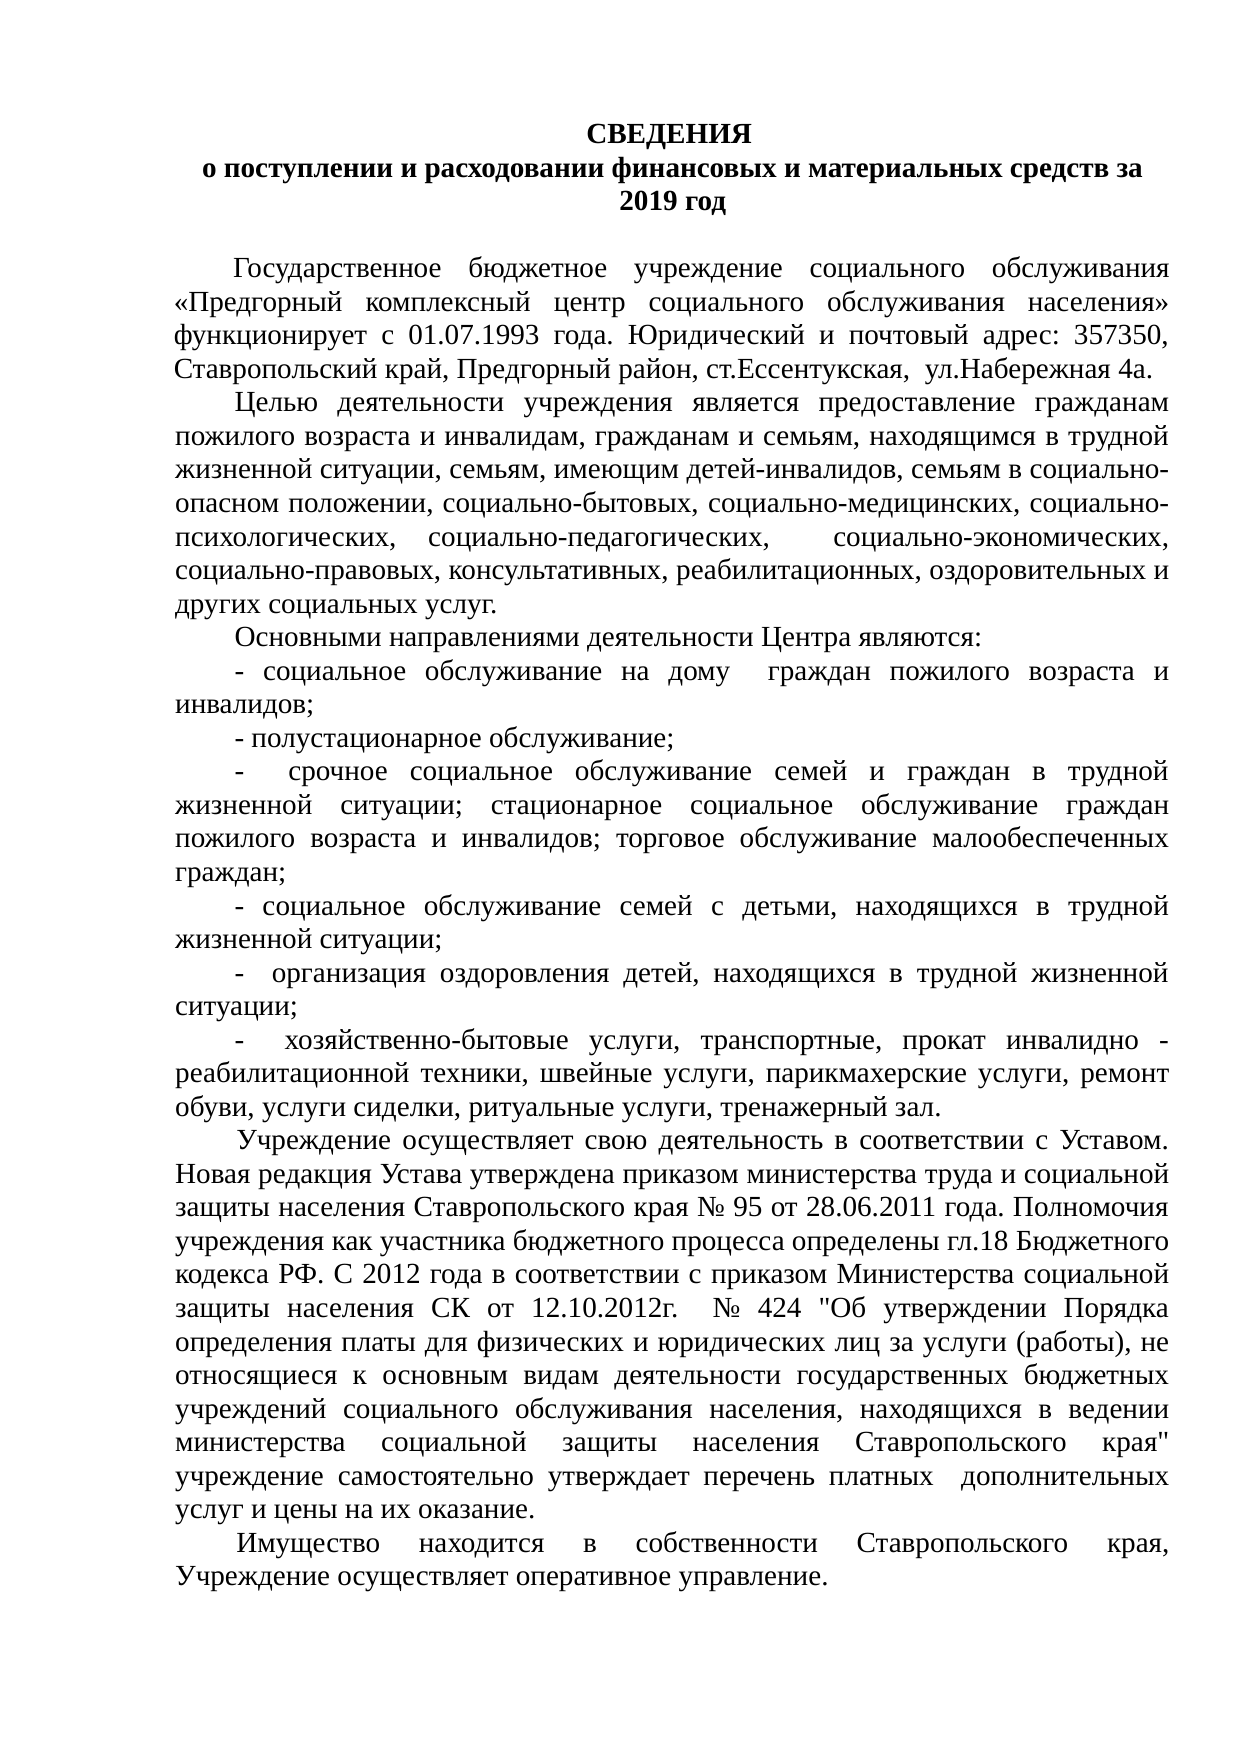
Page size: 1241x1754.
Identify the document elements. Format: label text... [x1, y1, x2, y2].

text Государственное бюджетное учреждение социального обслуживания «Предгорный комплексный центр социального обслуживания населения» функционирует с 01.07.1993 года. Юридический и почтовый адрес: 357350, Ставропольский край, Предгорный район, ст.Ессентукская, ул.Набережная 4а. [173, 250, 1170, 384]
text - полустационарное обслуживание; [175, 720, 1170, 753]
text Основными направлениями деятельности Центра являются: [175, 619, 1170, 653]
text - хозяйственно-бытовые услуги, транспортные, прокат инвалидно - реабилитационной техники, швейные услуги, парикмахерские услуги, ремонт обуви, услуги сиделки, ритуальные услуги, тренажерный зал. [175, 1022, 1170, 1122]
text - организация оздоровления детей, находящихся в трудной жизненной ситуации; [175, 955, 1170, 1022]
text Целью деятельности учреждения является предоставление гражданам пожилого возраста и инвалидам, гражданам и семьям, находящимся в трудной жизненной ситуации, семьям, имеющим детей-инвалидов, семьям в социально-опасном положении, социально-бытовых, социально-медицинских, социально-психологических, социально-педагогических, социально-экономических, социально-правовых, консультативных, реабилитационных, оздоровительных и других социальных услуг. [175, 384, 1170, 619]
text - срочное социальное обслуживание семей и граждан в трудной жизненной ситуации; стационарное социальное обслуживание граждан пожилого возраста и инвалидов; торговое обслуживание малообеспеченных граждан; [175, 753, 1170, 888]
text Учреждение осуществляет свою деятельность в соответствии с Уставом. Новая редакция Устава утверждена приказом министерства труда и социальной защиты населения Ставропольского края № 95 от 28.06.2011 года. Полномочия учреждения как участника бюджетного процесса определены гл.18 Бюджетного кодекса РФ. С 2012 года в соответствии с приказом Министерства социальной защиты населения СК от 12.10.2012г. № 424 "Об утверждении Порядка определения платы для физических и юридических лиц за услуги (работы), не относящиеся к основным видам деятельности государственных бюджетных учреждений социального обслуживания населения, находящихся в ведении министерства социальной защиты населения Ставропольского края" учреждение самостоятельно утверждает перечень платных дополнительных услуг и цены на их оказание. [175, 1122, 1170, 1525]
text - социальное обслуживание на дому граждан пожилого возраста и инвалидов; [175, 653, 1170, 720]
text СВЕДЕНИЯ [175, 116, 1170, 150]
text Имущество находится в собственности Ставропольского края, Учреждение осуществляет оперативное управление. [175, 1525, 1170, 1592]
text - социальное обслуживание семей с детьми, находящихся в трудной жизненной ситуации; [175, 888, 1170, 955]
text о поступлении и расходовании финансовых и материальных средств за 2019 год [175, 150, 1170, 217]
